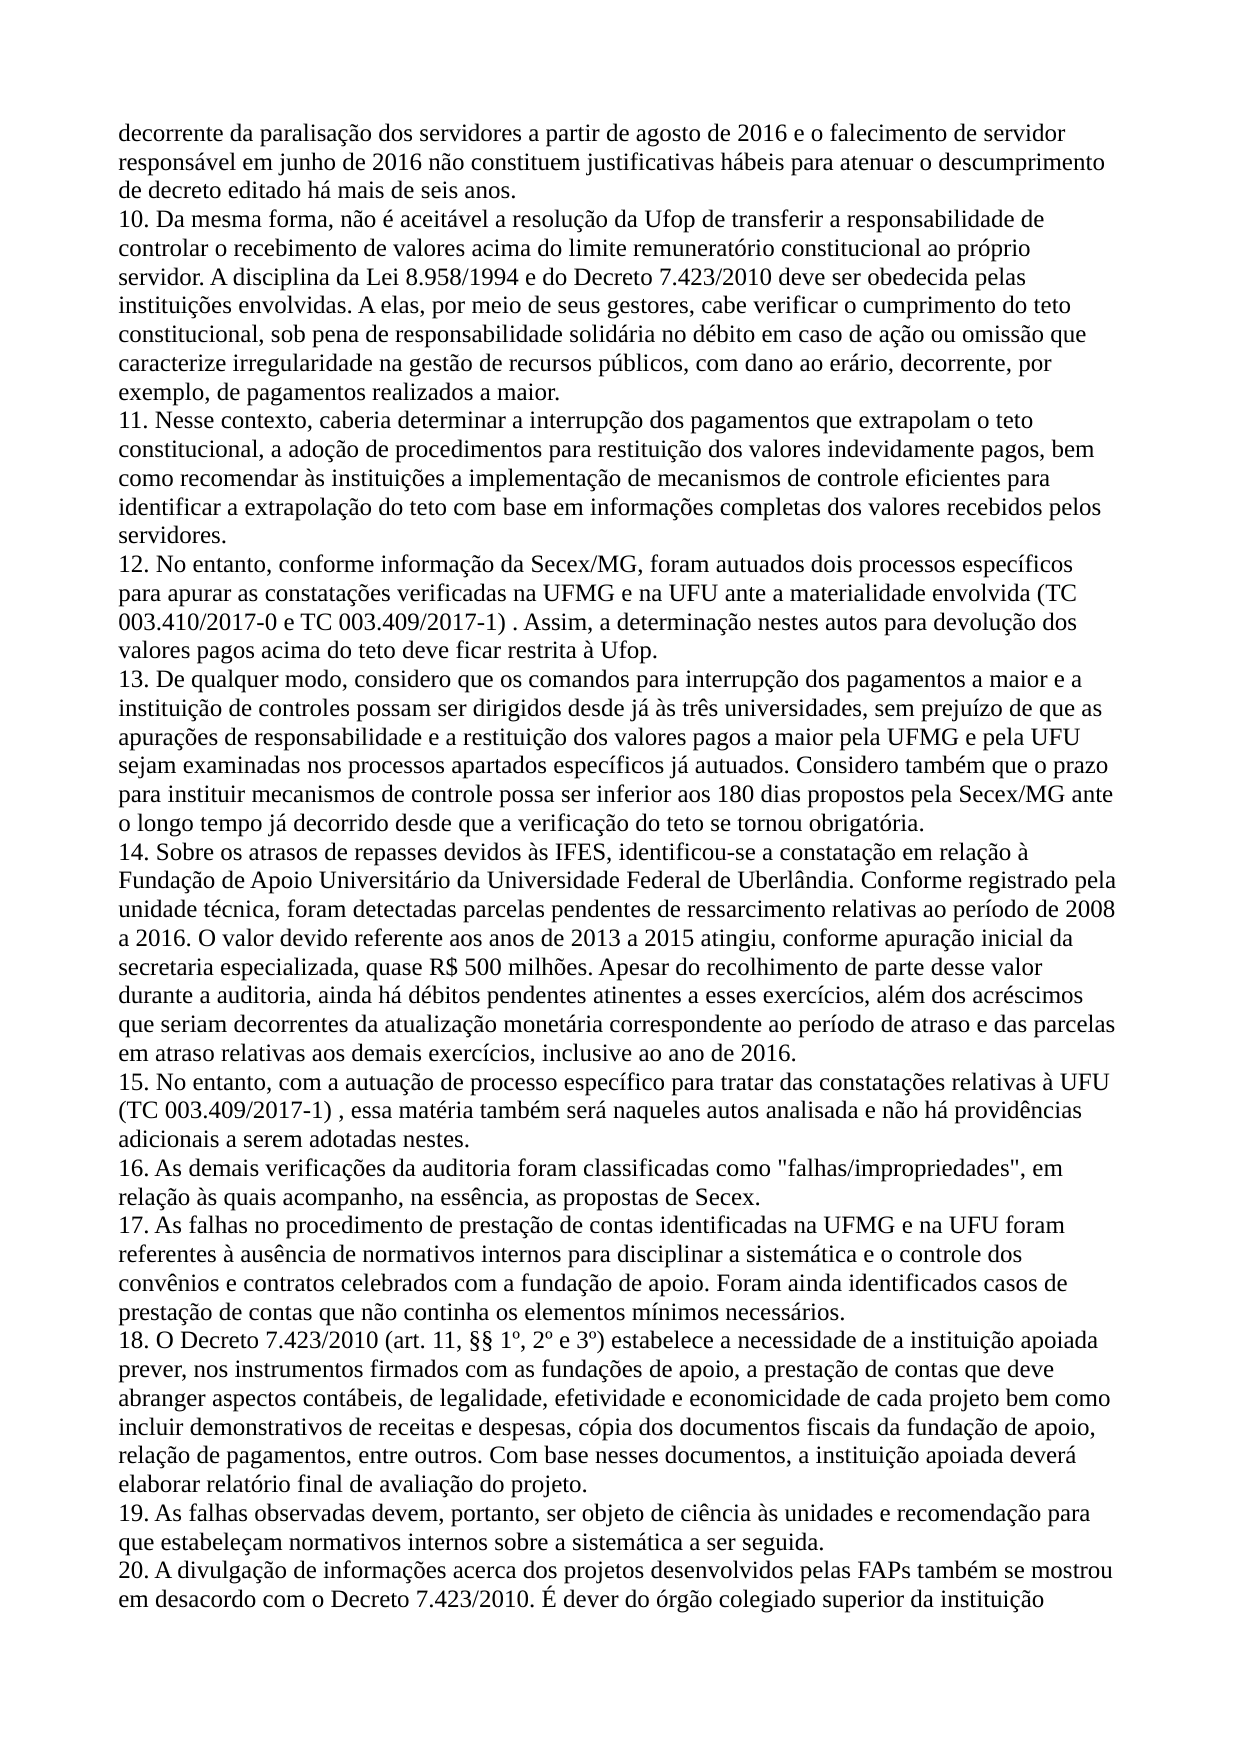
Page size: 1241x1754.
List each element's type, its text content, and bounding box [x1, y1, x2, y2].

text 11. Nesse contexto, caberia determinar a interrupção dos pagamentos que extrapolam o teto constitucional, a adoção de procedimentos para restituição dos valores indevidamente pagos, bem como recomendar às instituições a implementação de mecanismos de controle eficientes para identificar a extrapolação do teto com base em informações completas dos valores recebidos pelos servidores. [118, 406, 1122, 549]
text 14. Sobre os atrasos de repasses devidos às IFES, identificou-se a constatação em relação à Fundação de Apoio Universitário da Universidade Federal de Uberlândia. Conforme registrado pela unidade técnica, foram detectadas parcelas pendentes de ressarcimento relativas ao período de 2008 a 2016. O valor devido referente aos anos de 2013 a 2015 atingiu, conforme apuração inicial da secretaria especializada, quase R$ 500 milhões. Apesar do recolhimento de parte desse valor durante a auditoria, ainda há débitos pendentes atinentes a esses exercícios, além dos acréscimos que seriam decorrentes da atualização monetária correspondente ao período de atraso e das parcelas em atraso relativas aos demais exercícios, inclusive ao ano de 2016. [118, 837, 1122, 1067]
text 18. O Decreto 7.423/2010 (art. 11, §§ 1º, 2º e 3º) estabelece a necessidade de a instituição apoiada prever, nos instrumentos firmados com as fundações de apoio, a prestação de contas que deve abranger aspectos contábeis, de legalidade, efetividade e economicidade de cada projeto bem como incluir demonstrativos de receitas e despesas, cópia dos documentos fiscais da fundação de apoio, relação de pagamentos, entre outros. Com base nesses documentos, a instituição apoiada deverá elaborar relatório final de avaliação do projeto. [118, 1326, 1122, 1498]
text decorrente da paralisação dos servidores a partir de agosto de 2016 e o falecimento de servidor responsável em junho de 2016 não constituem justificativas hábeis para atenuar o descumprimento de decreto editado há mais de seis anos. [118, 118, 1122, 204]
text 12. No entanto, conforme informação da Secex/MG, foram autuados dois processos específicos para apurar as constatações verificadas na UFMG e na UFU ante a materialidade envolvida (TC 003.410/2017-0 e TC 003.409/2017-1) . Assim, a determinação nestes autos para devolução dos valores pagos acima do teto deve ficar restrita à Ufop. [118, 549, 1122, 664]
text 16. As demais verificações da auditoria foram classificadas como "falhas/impropriedades", em relação às quais acompanho, na essência, as propostas de Secex. [118, 1153, 1122, 1211]
text 19. As falhas observadas devem, portanto, ser objeto de ciência às unidades e recomendação para que estabeleçam normativos internos sobre a sistemática a ser seguida. [118, 1498, 1122, 1556]
text 13. De qualquer modo, considero que os comandos para interrupção dos pagamentos a maior e a instituição de controles possam ser dirigidos desde já às três universidades, sem prejuízo de que as apurações de responsabilidade e a restituição dos valores pagos a maior pela UFMG e pela UFU sejam examinadas nos processos apartados específicos já autuados. Considero também que o prazo para instituir mecanismos de controle possa ser inferior aos 180 dias propostos pela Secex/MG ante o longo tempo já decorrido desde que a verificação do teto se tornou obrigatória. [118, 664, 1122, 837]
text 15. No entanto, com a autuação de processo específico para tratar das constatações relativas à UFU (TC 003.409/2017-1) , essa matéria também será naqueles autos analisada e não há providências adicionais a serem adotadas nestes. [118, 1067, 1122, 1153]
text 20. A divulgação de informações acerca dos projetos desenvolvidos pelas FAPs também se mostrou em desacordo com o Decreto 7.423/2010. É dever do órgão colegiado superior da instituição [118, 1556, 1122, 1613]
text 17. As falhas no procedimento de prestação de contas identificadas na UFMG e na UFU foram referentes à ausência de normativos internos para disciplinar a sistemática e o controle dos convênios e contratos celebrados com a fundação de apoio. Foram ainda identificados casos de prestação de contas que não continha os elementos mínimos necessários. [118, 1211, 1122, 1326]
text 10. Da mesma forma, não é aceitável a resolução da Ufop de transferir a responsabilidade de controlar o recebimento de valores acima do limite remuneratório constitucional ao próprio servidor. A disciplina da Lei 8.958/1994 e do Decreto 7.423/2010 deve ser obedecida pelas instituições envolvidas. A elas, por meio de seus gestores, cabe verificar o cumprimento do teto constitucional, sob pena de responsabilidade solidária no débito em caso de ação ou omissão que caracterize irregularidade na gestão de recursos públicos, com dano ao erário, decorrente, por exemplo, de pagamentos realizados a maior. [118, 204, 1122, 406]
